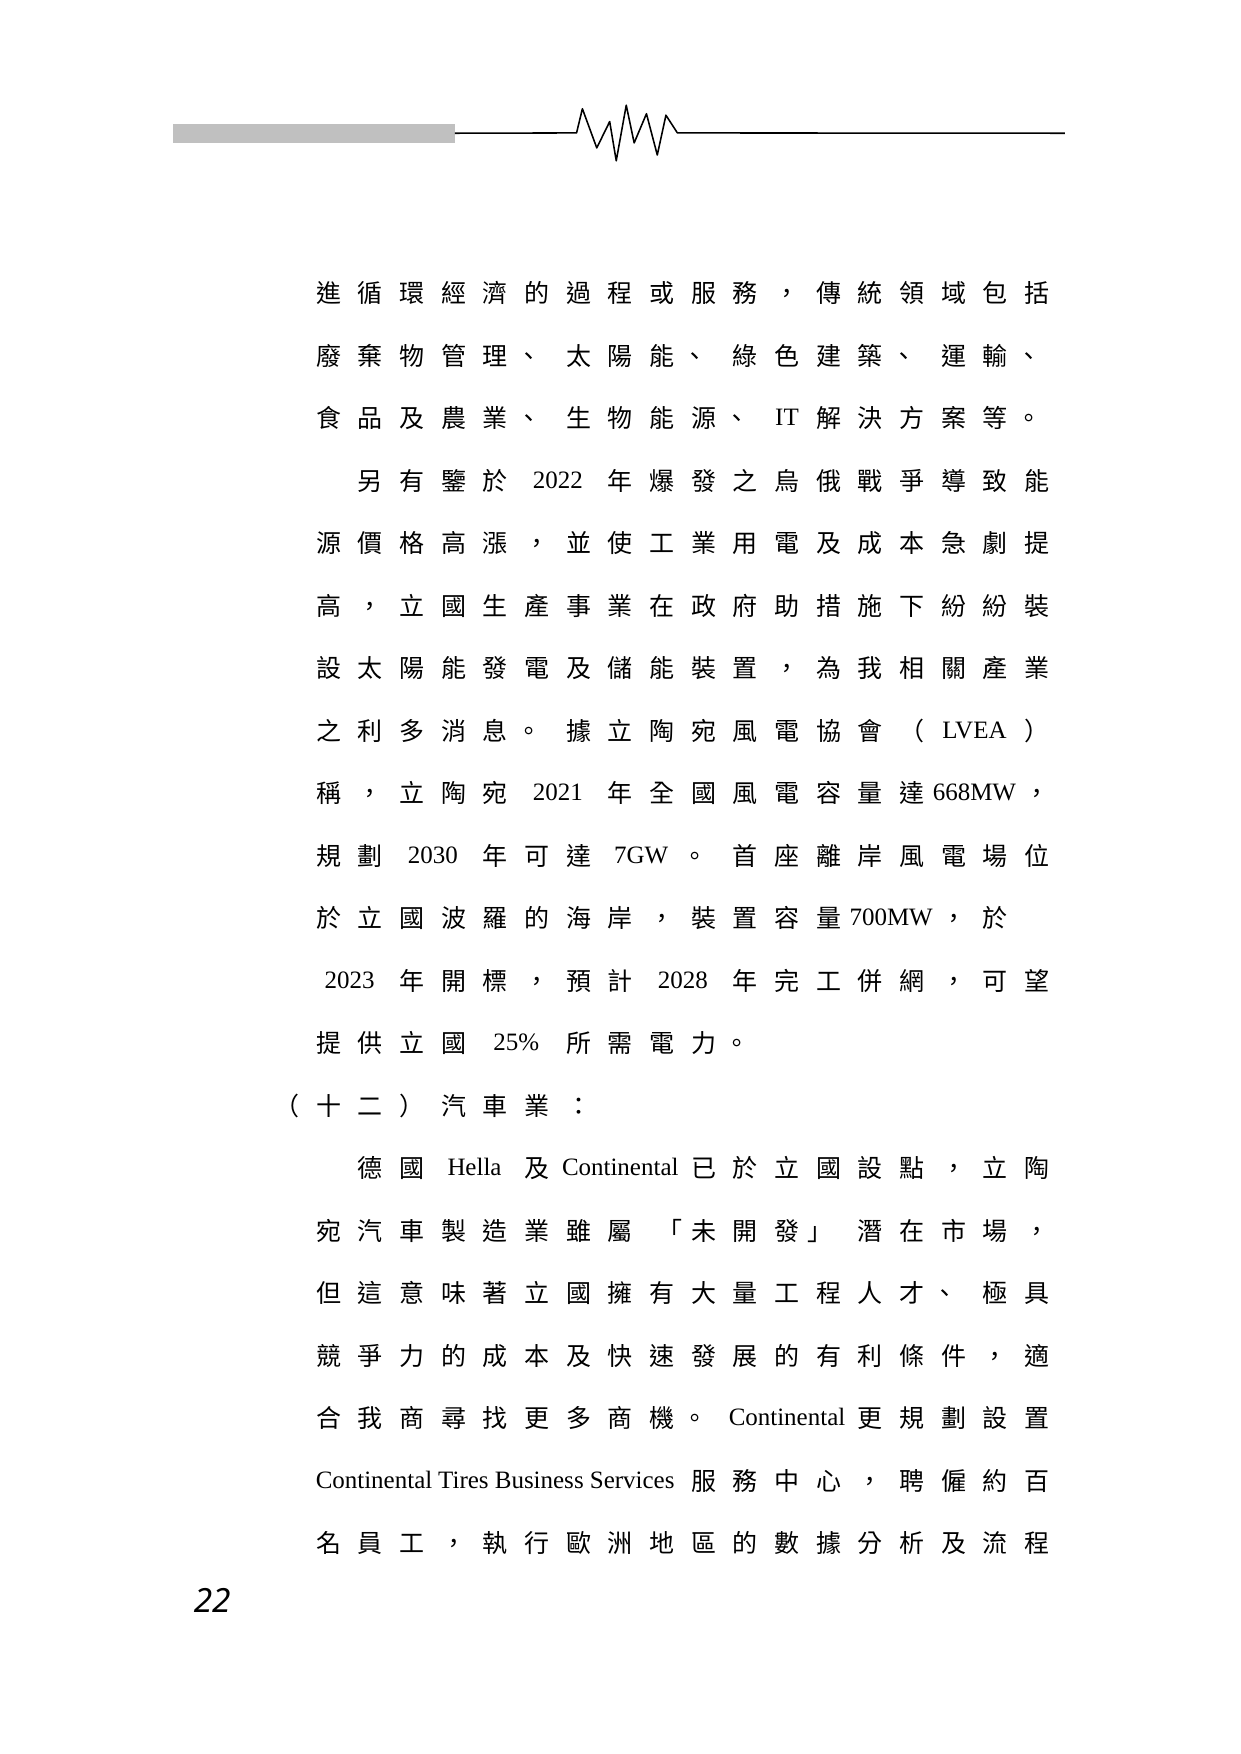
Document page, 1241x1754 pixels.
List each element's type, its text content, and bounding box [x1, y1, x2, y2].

text 另有鑒於2022年爆發之烏俄戰爭導致能源價格高漲，並使工業用電及成本急劇提高，立國生產事業在政府助措施下紛紛裝設太陽能發電及儲能裝置，為我相關產業之利多消息。據立陶宛風電協會（LVEA）稱，立陶宛2021年全國風電容量達668MW，規劃2030年可達7GW。首座離岸風電場位於立國波羅的海岸，裝置容量700MW，於2023年開標，預計2028年完工併網，可望提供立國25%所需電力。 [281, 438, 1058, 1063]
text （十二）汽車業： [256, 1063, 1058, 1125]
text 德國Hella及Continental已於立國設點，立陶宛汽車製造業雖屬「未開發」潛在市場，但這意味著立國擁有大量工程人才、極具競爭力的成本及快速發展的有利條件，適合我商尋找更多商機。Continental更規劃設置Continental Tires Business Services服務中心，聘僱約百名員工，執行歐洲地區的數據分析及流程 [281, 1125, 1058, 1563]
text 進循環經濟的過程或服務，傳統領域包括廢棄物管理、太陽能、綠色建築、運輸、食品及農業、生物能源、IT解決方案等。 [281, 250, 1058, 438]
